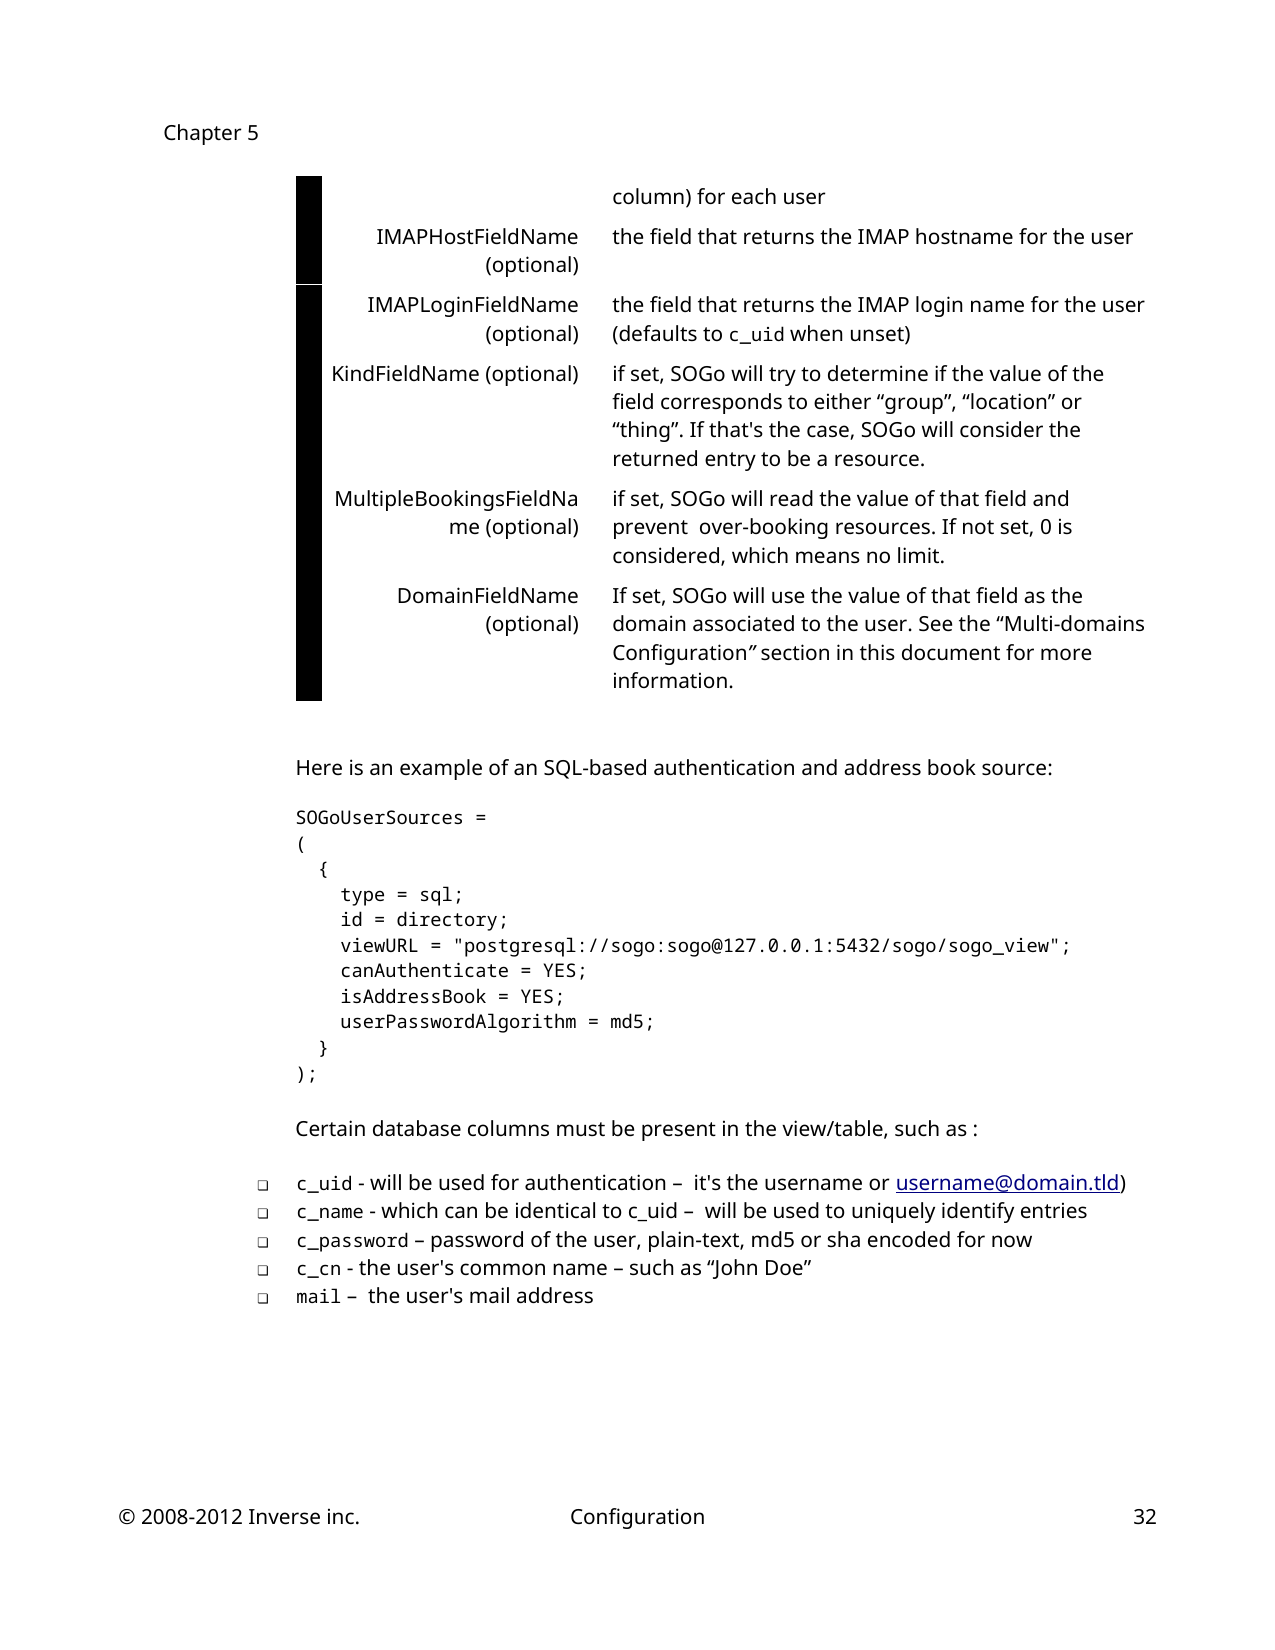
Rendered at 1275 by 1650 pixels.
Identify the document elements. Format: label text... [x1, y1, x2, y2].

table_cell if set, SOGo will try to determine if the value of the field corresponds to either “group”, “location” or “thing”. If that's the case, SOGo will consider the returned entry to be a resource. [584, 353, 1156, 478]
table_cell if set, SOGo will read the value of that field and prevent over-booking resources. If not set, 0 is considered, which means no limit. [584, 478, 1156, 575]
table_cell If set, SOGo will use the value of that field as the domain associated to the user. See the “Multi-domains Configuration” section in this document for more information. [584, 575, 1156, 700]
table_cell IMAPLoginFieldName (optional) [322, 285, 584, 353]
table_cell [322, 176, 584, 216]
table_cell the field that returns the IMAP login name for the user (defaults to c_uid when unset) [584, 285, 1156, 353]
text ); [295, 1060, 1157, 1085]
table_cell DomainFieldName (optional) [322, 575, 584, 700]
text } [295, 1034, 1157, 1060]
table_cell MultipleBookingsFieldName (optional) [322, 478, 584, 575]
text ( [295, 830, 1157, 856]
text isAddressBook = YES; [295, 983, 1157, 1009]
table_cell [296, 177, 322, 216]
text userPasswordAlgorithm = md5; [295, 1009, 1157, 1034]
table_cell KindFieldName (optional) [322, 353, 584, 478]
text Here is an example of an SQL-based authentication and address book source: [295, 753, 1157, 781]
text canAuthenticate = YES; [295, 958, 1157, 983]
table_cell the field that returns the IMAP hostname for the user [584, 216, 1156, 284]
table_cell [296, 354, 322, 478]
text { [295, 856, 1157, 881]
table_cell [296, 286, 322, 353]
list ❏ c_cn - the user's common name – such as “John Doe” [257, 1253, 1157, 1282]
table_cell [296, 576, 322, 700]
list ❏ mail – the user's mail address [257, 1282, 1157, 1310]
text type = sql; [295, 881, 1157, 907]
text id = directory; [295, 907, 1157, 932]
list ❏ c_uid - will be used for authentication – it's the username or username@domain.tld) [257, 1168, 1157, 1196]
text SOGoUserSources = [295, 805, 1157, 830]
list ❏ c_name - which can be identical to c_uid – will be used to uniquely identify entries [257, 1196, 1157, 1225]
table_cell [296, 479, 322, 575]
list ❏ c_password – password of the user, plain-text, md5 or sha encoded for now [257, 1225, 1157, 1253]
table_cell column) for each user [584, 176, 1156, 216]
text Certain database columns must be present in the view/table, such as : [295, 1114, 1157, 1142]
text viewURL = "postgresql://sogo:sogo@127.0.0.1:5432/sogo/sogo_view"; [295, 932, 1157, 958]
table_cell [296, 217, 322, 284]
table_cell IMAPHostFieldName (optional) [322, 216, 584, 284]
